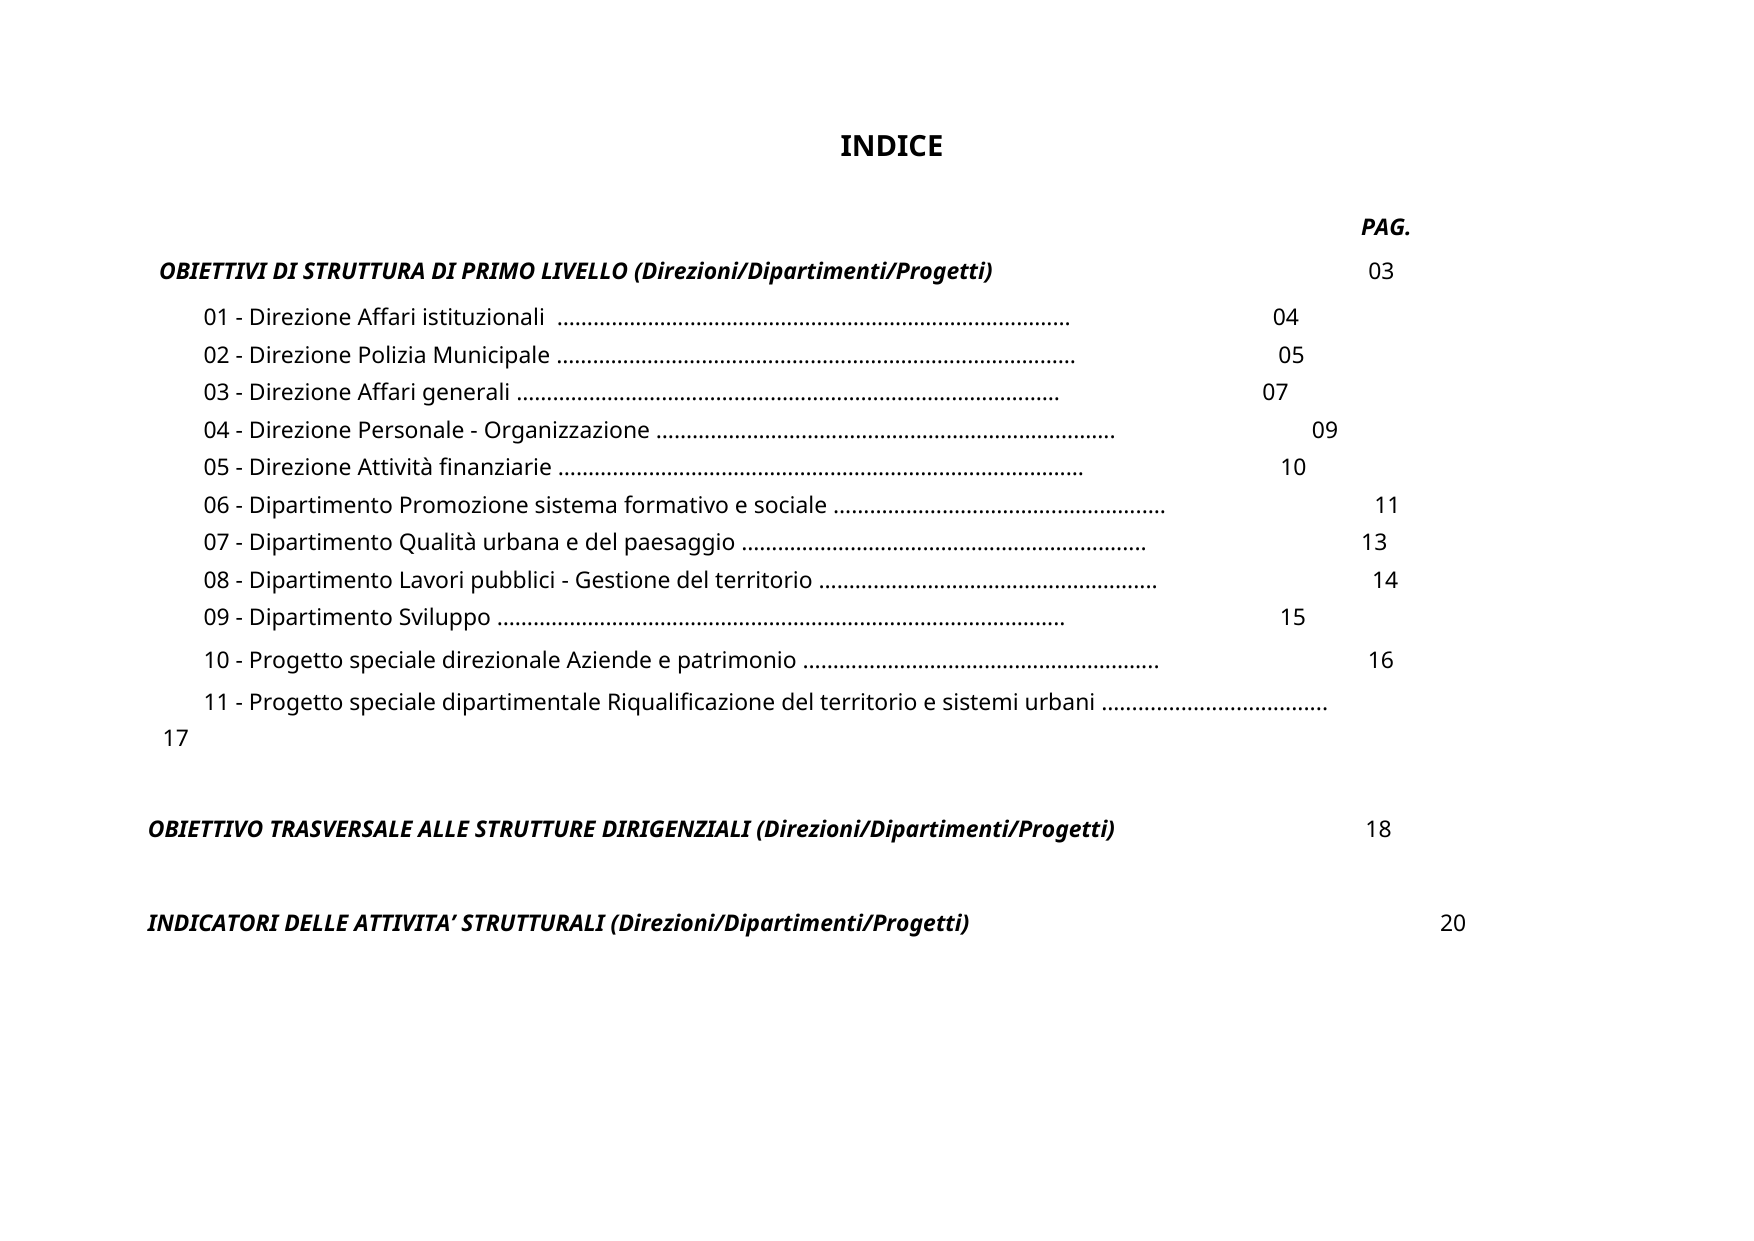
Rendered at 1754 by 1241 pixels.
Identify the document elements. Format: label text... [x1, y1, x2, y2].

text INDICE [148, 125, 1636, 164]
text OBIETTIVO TRASVERSALE ALLE STRUTTURE DIRIGENZIALI (Direzioni/Dipartimenti/Progetti) 18 [148, 813, 1636, 844]
table_header PAG. OBIETTIVI DI STRUTTURA DI PRIMO LIVELLO (Direzioni/Dipartimenti/Progetti) 03 [148, 196, 1488, 301]
text INDICATORI DELLE ATTIVITA’ STRUTTURALI (Direzioni/Dipartimenti/Progetti) 20 [148, 906, 1636, 938]
table_cell 01 - Direzione Affari istituzionali ……………………………………………………………….………… 04 02 - Direzione Polizia Municipale …………………………………………………………..……………… 05 03 - Direzione Affari generali ……………………………………………………………………………… 07 04 - Direzione Personale - Organizzazione …………………………………………………………...……. 09 05 - Direzione Attività finanziarie ………………………………………………………………...………… 10 06 - Dipartimento Promozione sistema formativo e sociale ………………………………..…………..… 11 07 - Dipartimento Qualità urbana e del paesaggio ………………………………………..……………..... 13 08 - Dipartimento Lavori pubblici - Gestione del territorio …………………………………..……..….... 14 09 - Dipartimento Sviluppo ………………………………………………………………..…….……..….. 15 10 - Progetto speciale direzionale Aziende e patrimonio ……………………………...………………….. 16 11 - Progetto speciale dipartimentale Riqualificazione del territorio e sistemi urbani ….................................. 17 [148, 301, 1488, 781]
